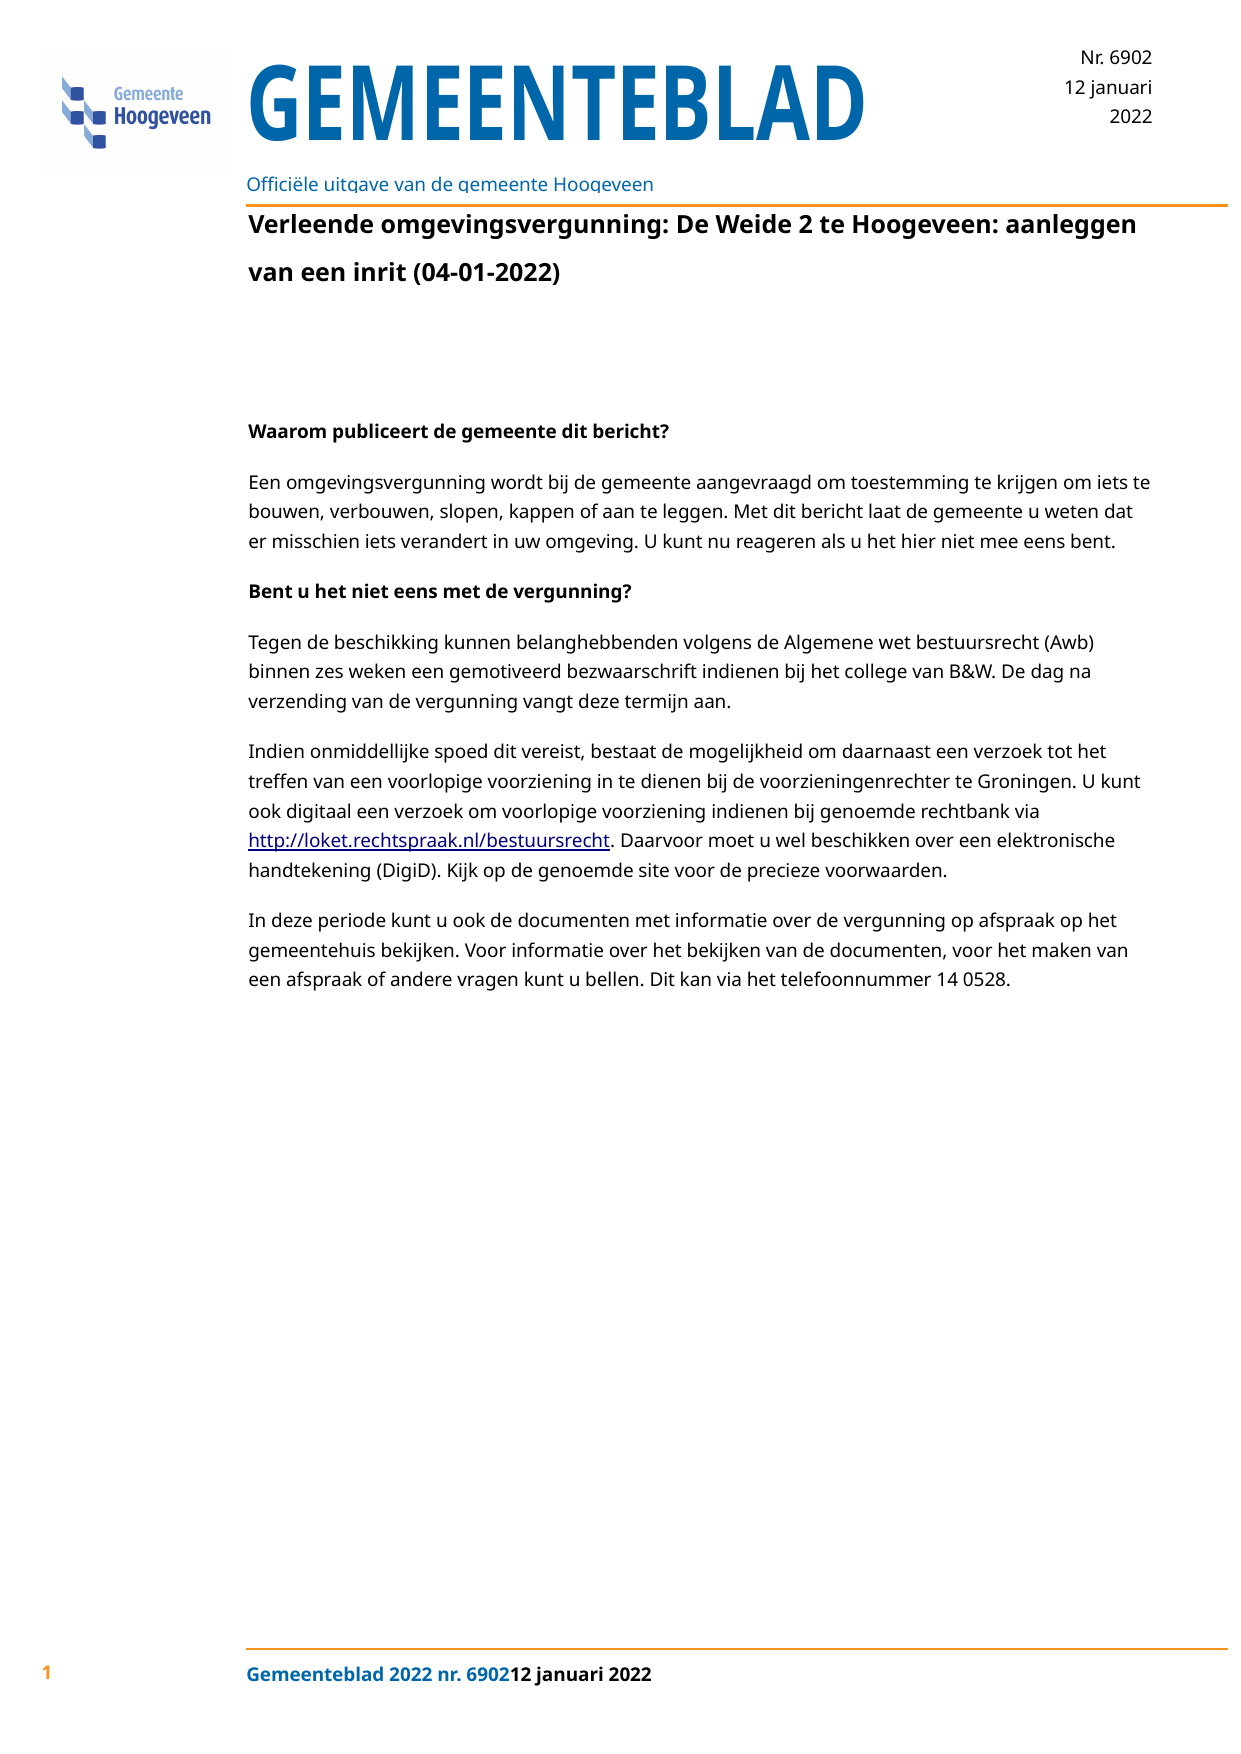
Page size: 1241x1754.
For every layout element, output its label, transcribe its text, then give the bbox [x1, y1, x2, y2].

text Waarom publiceert de gemeente dit bericht? [248, 419, 1152, 444]
text In deze periode kunt u ook de documenten met informatie over de vergunning op afspraak op het gemeentehuis bekijken. Voor informatie over het bekijken van de documenten, voor het maken van een afspraak of andere vragen kunt u bellen. Dit kan via het telefoonnummer 14 0528. [248, 907, 1152, 992]
text Een omgevingsvergunning wordt bij de gemeente aangevraagd om toestemming te krijgen om iets te bouwen, verbouwen, slopen, kappen of aan te leggen. Met dit bericht laat de gemeente u weten dat er misschien iets verandert in uw omgeving. U kunt nu reageren als u het hier niet mee eens bent. [248, 469, 1152, 554]
text Bent u het niet eens met de vergunning? [248, 579, 1152, 604]
picture [41, 47, 231, 172]
text Tegen de beschikking kunnen belanghebbenden volgens de Algemene wet bestuursrecht (Awb) binnen zes weken een gemotiveerd bezwaarschrift indienen bij het college van B&W. De dag na verzending van de vergunning vangt deze termijn aan. [248, 629, 1152, 714]
text Indien onmiddellijke spoed dit vereist, bestaat de mogelijkheid om daarnaast een verzoek tot het treffen van een voorlopige voorziening in te dienen bij de voorzieningenrechter te Groningen. U kunt ook digitaal een verzoek om voorlopige voorziening indienen bij genoemde rechtbank via http://loket.rechtspraak.nl/bestuursrecht. Daarvoor moet u wel beschikken over een elektronische handtekening (DigiD). Kijk op de genoemde site voor de precieze voorwaarden. [248, 739, 1152, 883]
text Verleende omgevingsvergunning: De Weide 2 te Hoogeveen: aanleggen van een inrit (04-01-2022) [248, 207, 1152, 288]
